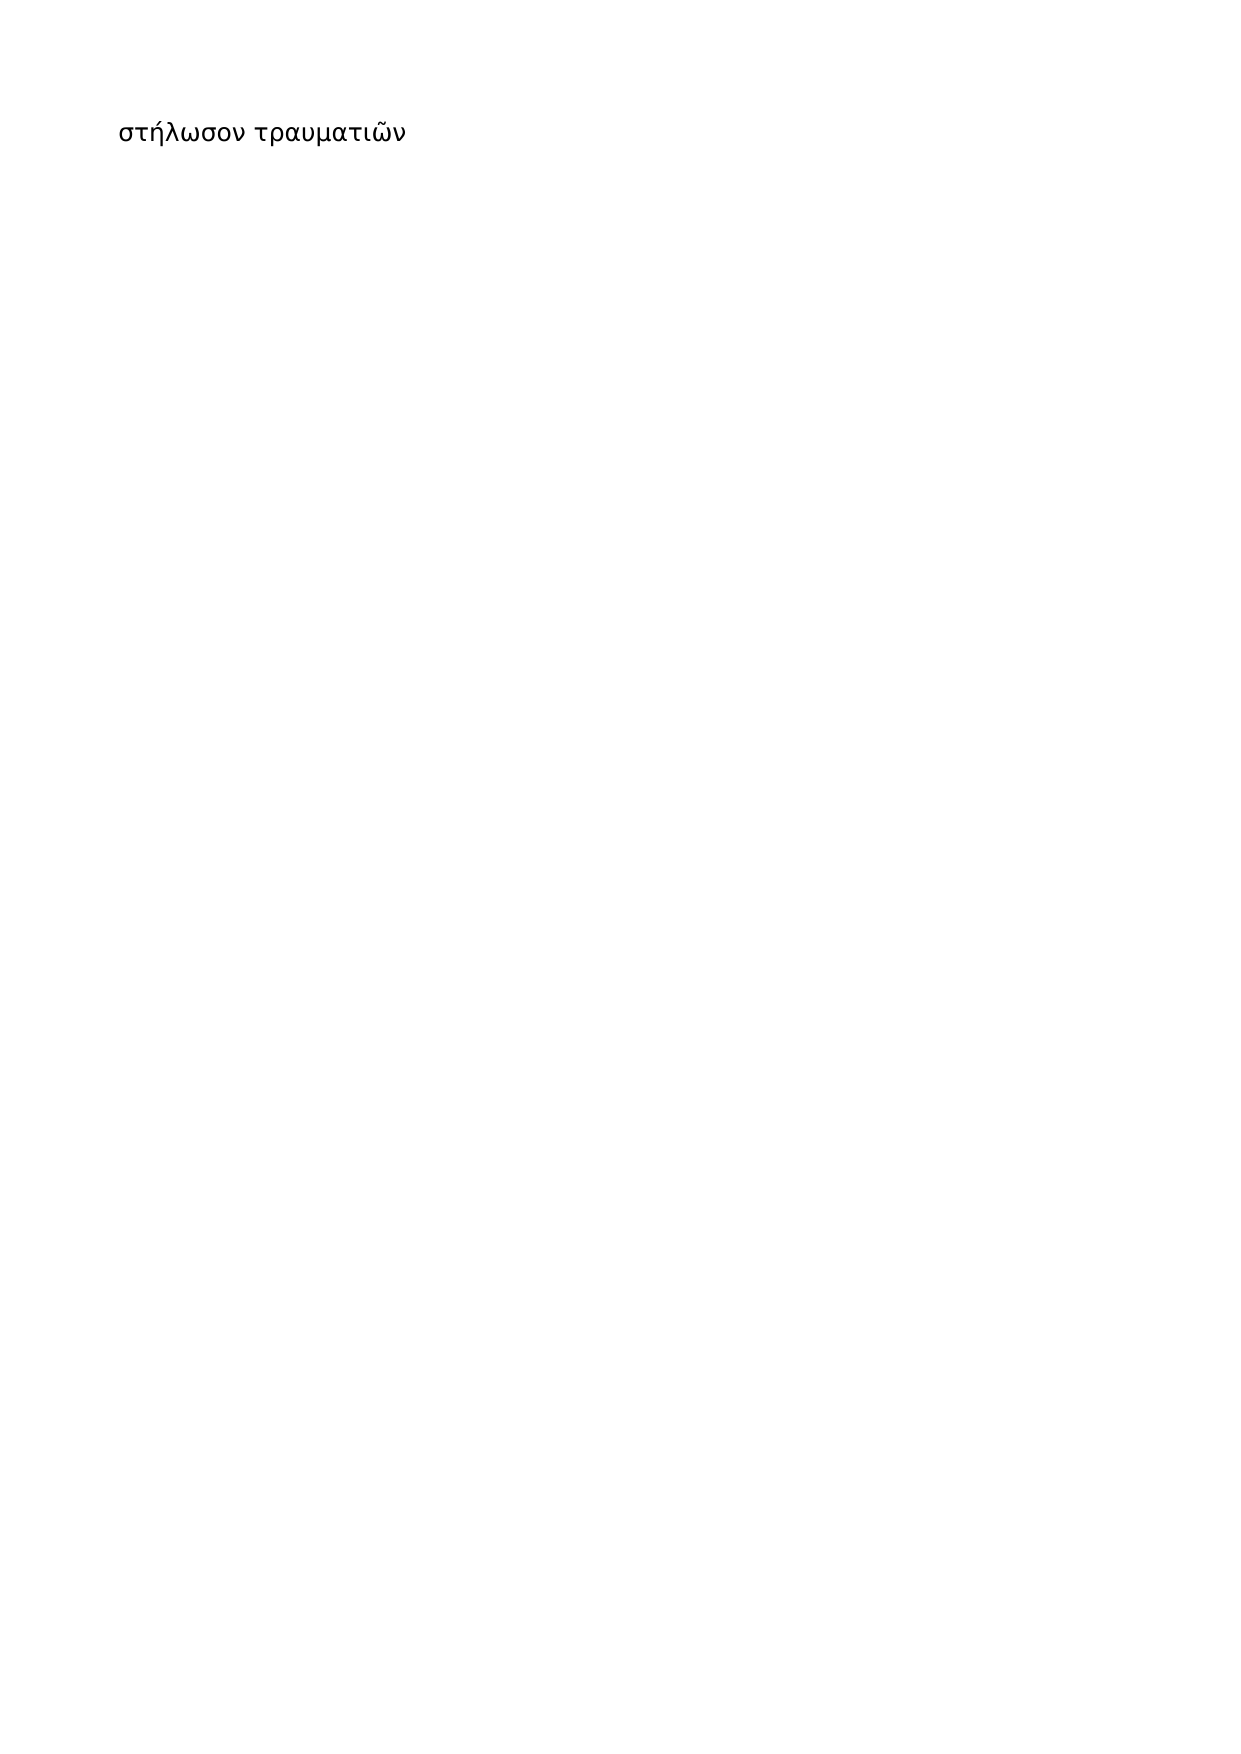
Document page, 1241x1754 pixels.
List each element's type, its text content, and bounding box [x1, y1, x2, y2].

text στήλωσον τραυματιῶν [118, 118, 1122, 147]
